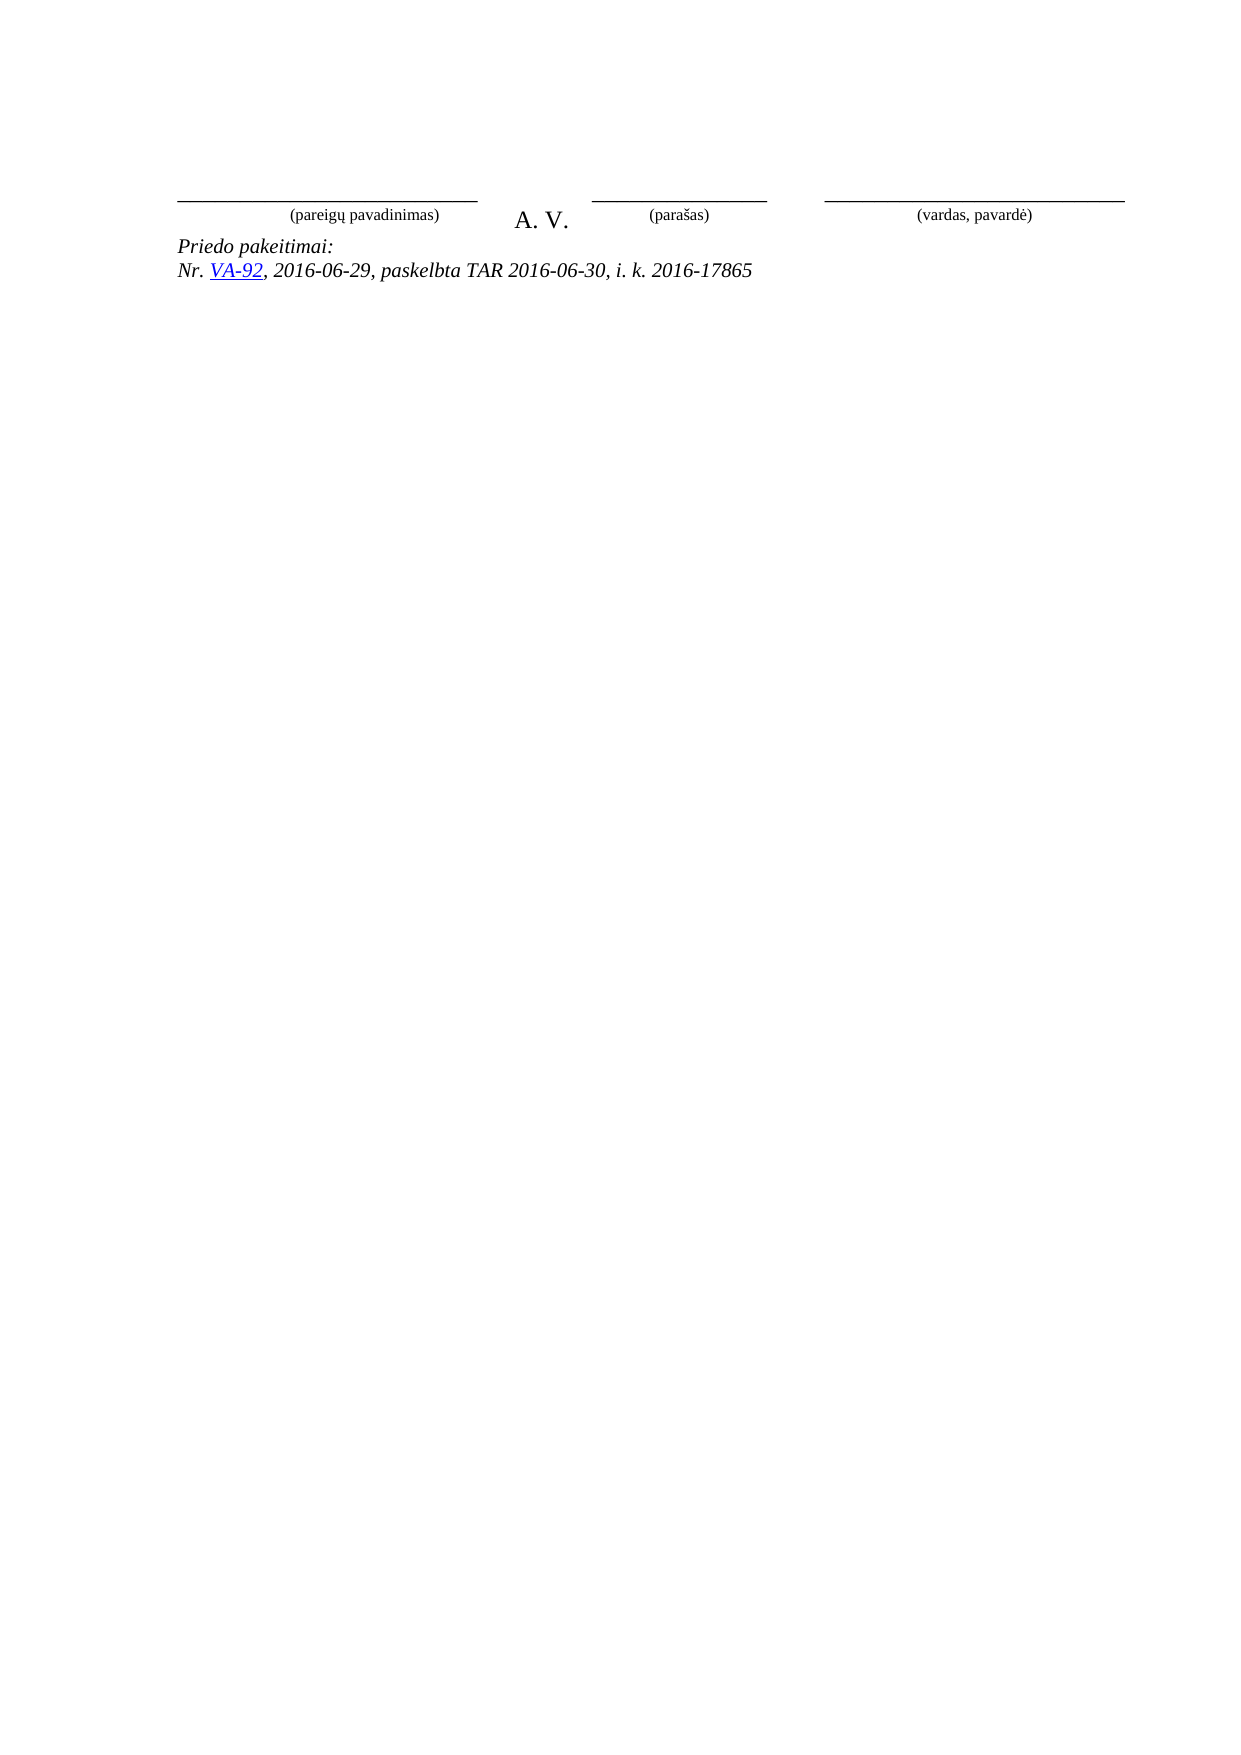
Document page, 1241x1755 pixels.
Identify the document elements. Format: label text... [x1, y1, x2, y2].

text Priedo pakeitimai: [177, 234, 1181, 258]
text (pareigų pavadinimas) A. V. (parašas) (vardas, pavardė) [177, 205, 1181, 234]
text ________________________ ______________ ________________________ [177, 176, 1181, 205]
text Nr. VA-92, 2016-06-29, paskelbta TAR 2016-06-30, i. k. 2016-17865 [177, 258, 1181, 282]
